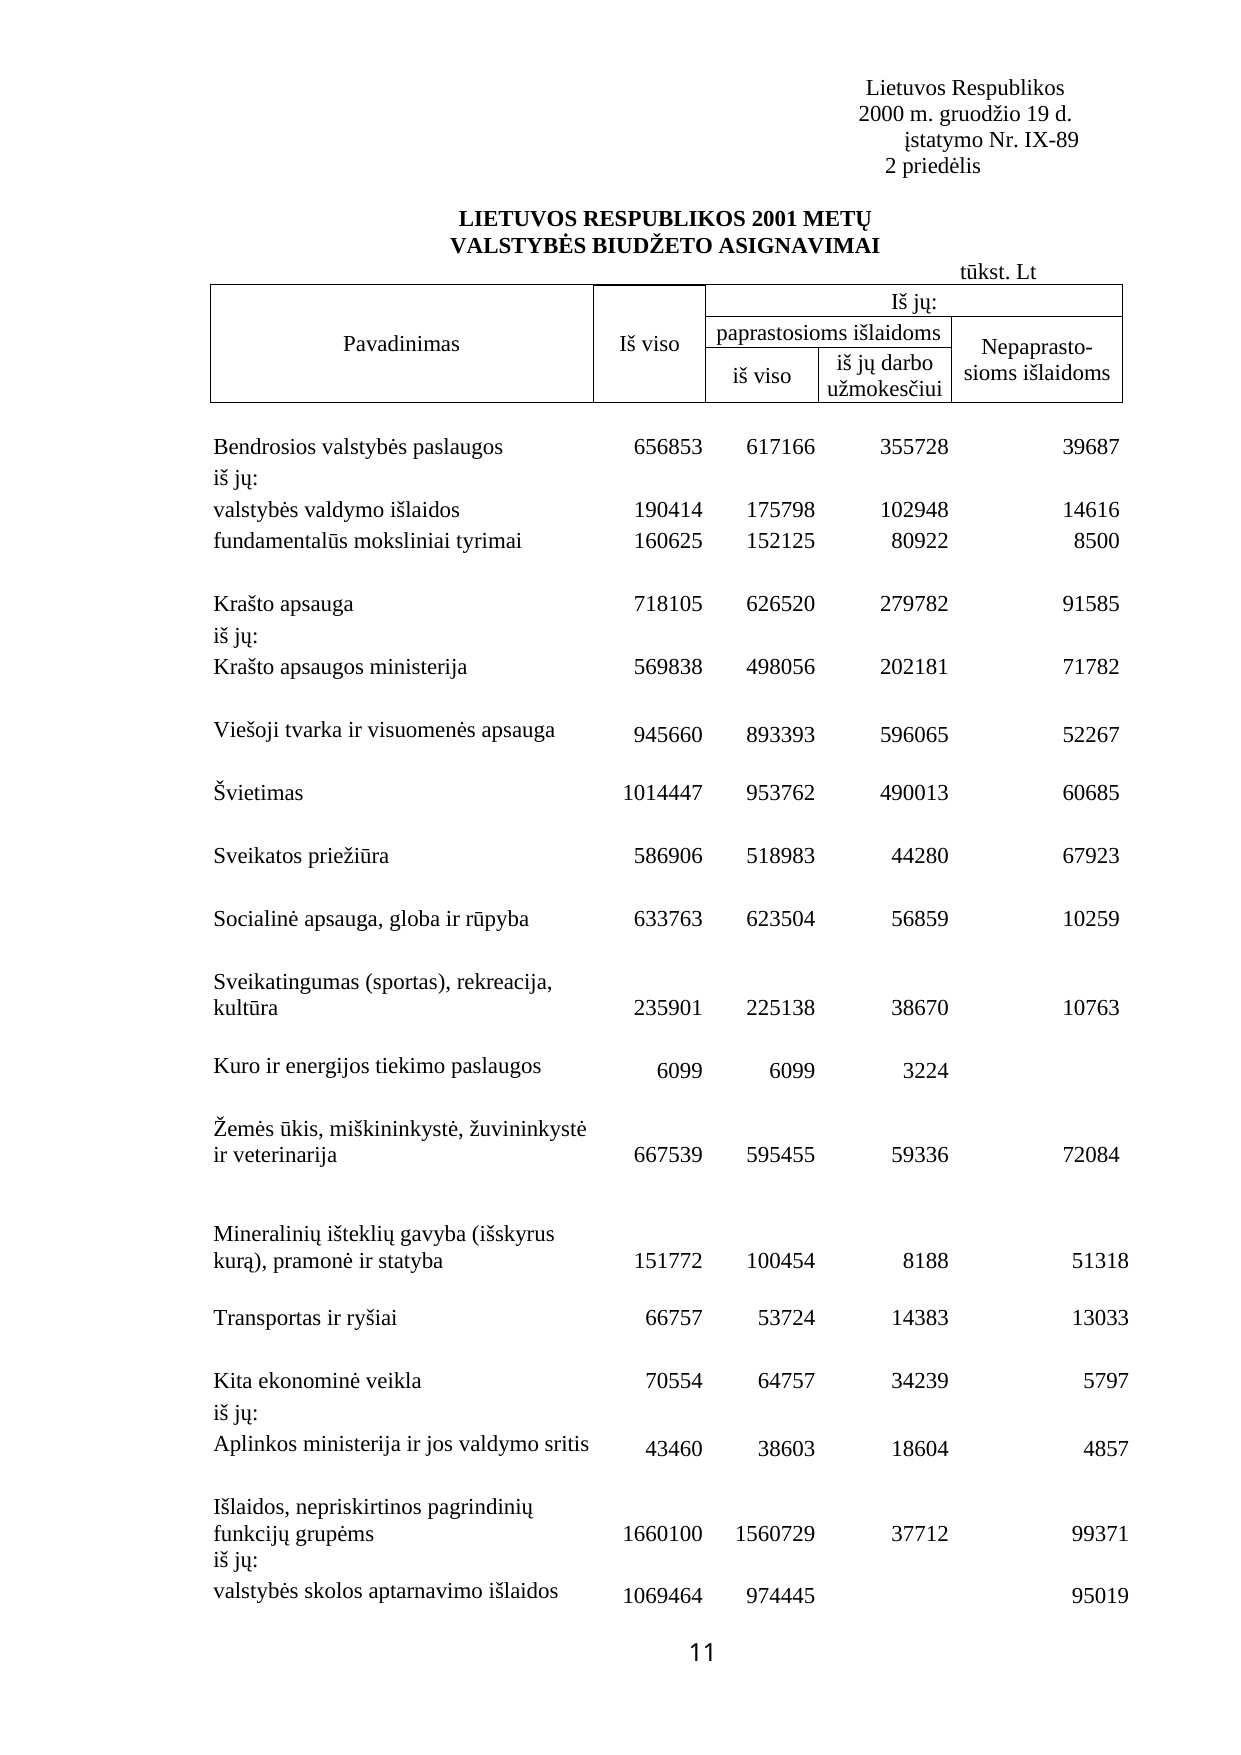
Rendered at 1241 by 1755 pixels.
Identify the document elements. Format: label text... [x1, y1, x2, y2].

table_cell 623504 [706, 905, 818, 936]
table_cell 656853 [593, 433, 706, 464]
table_cell 39687 [951, 433, 1122, 464]
table_cell 67923 [951, 842, 1122, 873]
table_cell Kuro ir energijos tiekimo paslaugos [210, 1052, 593, 1083]
table_cell [818, 1273, 951, 1304]
table_cell iš jų: [210, 465, 593, 496]
table_cell [706, 685, 818, 716]
table_cell [1123, 968, 1132, 1021]
table_cell [210, 1462, 593, 1493]
table_cell [1123, 936, 1132, 968]
table_cell 626520 [706, 590, 818, 622]
table_cell [593, 1084, 706, 1115]
table_cell 14616 [951, 496, 1122, 527]
table_cell iš jų: [210, 1546, 593, 1577]
table_cell [818, 1462, 951, 1493]
table_cell [818, 403, 951, 433]
table_cell [818, 748, 951, 779]
table_cell Išlaidos, nepriskirtinos pagrindinių funkcijų grupėms [210, 1493, 593, 1546]
table_cell [1123, 716, 1132, 748]
table_cell [951, 403, 1122, 433]
table_cell [593, 1336, 706, 1367]
table_cell 102948 [818, 496, 951, 527]
table_cell [1123, 528, 1132, 559]
table_cell [706, 1168, 818, 1220]
table_cell [1123, 465, 1132, 496]
table_cell [706, 1084, 818, 1115]
table_cell [593, 874, 706, 905]
table_cell Krašto apsauga [210, 590, 593, 622]
table_cell [818, 685, 951, 716]
table_cell 225138 [706, 968, 818, 1021]
table_cell [706, 748, 818, 779]
table_header Iš jų: [706, 285, 1122, 316]
table_cell [1123, 622, 1132, 653]
table_cell [593, 403, 706, 433]
table_header Iš viso [594, 286, 705, 402]
table_cell [818, 465, 951, 496]
table_cell [818, 622, 951, 653]
table_cell 38670 [818, 968, 951, 1021]
table_cell [1123, 685, 1132, 716]
table_cell [951, 1273, 1132, 1304]
table_cell 235901 [593, 968, 706, 1021]
table_cell [1123, 559, 1132, 590]
table_cell 51318 [951, 1220, 1132, 1273]
table_cell 586906 [593, 842, 706, 873]
table_cell [1123, 1115, 1132, 1168]
table_cell 10259 [951, 905, 1122, 936]
table_cell [1123, 1168, 1132, 1220]
table_cell paprastosioms išlaidoms [706, 317, 951, 347]
table_cell 72084 [951, 1115, 1122, 1168]
table_cell [1123, 433, 1132, 464]
table_cell 633763 [593, 905, 706, 936]
table_cell 14383 [818, 1305, 951, 1336]
table_cell Nepaprasto-sioms išlaidoms [952, 317, 1122, 402]
table_cell Sveikatingumas (sportas), rekreacija, kultūra [210, 968, 593, 1021]
table_cell [818, 559, 951, 590]
table_cell Socialinė apsauga, globa ir rūpyba [210, 905, 593, 936]
table_cell [818, 1021, 951, 1052]
table_cell 1660100 [593, 1493, 706, 1546]
table_cell [951, 685, 1122, 716]
table_cell Viešoji tvarka ir visuomenės apsauga [210, 716, 593, 748]
table_cell [706, 811, 818, 842]
table_cell 6099 [593, 1052, 706, 1083]
table_cell 8188 [818, 1220, 951, 1273]
table_cell [1123, 653, 1132, 685]
table_cell [593, 1399, 706, 1430]
table_cell [951, 1084, 1122, 1115]
table_cell [951, 1546, 1132, 1577]
table_cell [706, 465, 818, 496]
table_cell Švietimas [210, 779, 593, 811]
table_cell [706, 1399, 818, 1430]
table_cell [593, 748, 706, 779]
table_cell [818, 1084, 951, 1115]
table_cell [951, 1336, 1132, 1367]
table_cell [951, 1399, 1132, 1430]
table_cell 151772 [593, 1220, 706, 1273]
table_cell 667539 [593, 1115, 706, 1168]
table_cell [706, 559, 818, 590]
table_cell [706, 1273, 818, 1304]
table_cell 38603 [706, 1430, 818, 1462]
table_cell [593, 622, 706, 653]
table_cell 953762 [706, 779, 818, 811]
table_cell [951, 874, 1122, 905]
table_cell [210, 1336, 593, 1367]
table_cell [706, 1462, 818, 1493]
table_cell [1123, 316, 1132, 347]
table_cell 71782 [951, 653, 1122, 685]
table_cell [1123, 874, 1132, 905]
table_cell [818, 1336, 951, 1367]
table_cell [593, 1273, 706, 1304]
table_cell [706, 1336, 818, 1367]
table_cell 202181 [818, 653, 951, 685]
table_cell [1123, 779, 1132, 811]
table_cell [706, 936, 818, 968]
table_cell 569838 [593, 653, 706, 685]
table_cell iš jų: [210, 1399, 593, 1430]
text VALSTYBĖS BIUDŽETO ASIGNAVIMAI [210, 232, 1120, 258]
table_cell 974445 [706, 1578, 818, 1609]
text įstatymo Nr. IX-89 [263, 126, 1120, 153]
table_cell 160625 [593, 528, 706, 559]
table_cell [951, 1168, 1122, 1220]
text 2000 m. gruodžio 19 d. [210, 100, 1120, 126]
table_cell 945660 [593, 716, 706, 748]
table_cell 13033 [951, 1305, 1132, 1336]
table_cell 91585 [951, 590, 1122, 622]
table_cell [593, 811, 706, 842]
table_cell [210, 685, 593, 716]
table_cell [706, 403, 818, 433]
table_cell 595455 [706, 1115, 818, 1168]
table_cell [593, 1462, 706, 1493]
table_cell [1123, 1021, 1132, 1052]
table_cell [818, 874, 951, 905]
table_cell 279782 [818, 590, 951, 622]
table_cell 80922 [818, 528, 951, 559]
table_cell 53724 [706, 1305, 818, 1336]
table_cell 66757 [593, 1305, 706, 1336]
text tūkst. Lt [959, 258, 1120, 284]
table_cell [1123, 347, 1132, 402]
table_cell 4857 [951, 1430, 1132, 1462]
table_cell valstybės skolos aptarnavimo išlaidos [210, 1578, 593, 1609]
table_cell [951, 1021, 1122, 1052]
table_cell [593, 936, 706, 968]
table_cell [951, 622, 1122, 653]
table_cell [818, 1578, 951, 1609]
table_cell 893393 [706, 716, 818, 748]
table_cell [1123, 905, 1132, 936]
table_cell Aplinkos ministerija ir jos valdymo sritis [210, 1430, 593, 1462]
table_cell 518983 [706, 842, 818, 873]
table_cell 1560729 [706, 1493, 818, 1546]
table_cell valstybės valdymo išlaidos [210, 496, 593, 527]
table_cell 152125 [706, 528, 818, 559]
table_cell [210, 936, 593, 968]
table_cell [951, 1052, 1122, 1083]
table_cell [818, 811, 951, 842]
table_cell [210, 1084, 593, 1115]
table_cell [593, 465, 706, 496]
table_header Pavadinimas [211, 285, 593, 402]
table_cell [951, 465, 1122, 496]
table_cell [951, 559, 1122, 590]
table_cell 1014447 [593, 779, 706, 811]
table_cell Kita ekonominė veikla [210, 1368, 593, 1399]
table_cell 175798 [706, 496, 818, 527]
table_cell [818, 1546, 951, 1577]
table_cell [1123, 402, 1132, 433]
table_cell iš viso [706, 348, 818, 402]
table_cell Mineralinių išteklių gavyba (išskyrus kurą), pramonė ir statyba [210, 1220, 593, 1273]
table_cell Bendrosios valstybės paslaugos [210, 433, 593, 464]
table_cell 60685 [951, 779, 1122, 811]
table_cell 59336 [818, 1115, 951, 1168]
table_cell Žemės ūkis, miškininkystė, žuvininkystė ir veterinarija [210, 1115, 593, 1168]
table_cell [210, 874, 593, 905]
table_header [1123, 284, 1132, 316]
table_cell [210, 1168, 593, 1220]
table_cell [1123, 590, 1132, 622]
table_cell [1123, 496, 1132, 527]
table_cell 44280 [818, 842, 951, 873]
table_cell 43460 [593, 1430, 706, 1462]
table_cell [951, 936, 1122, 968]
table_cell 64757 [706, 1368, 818, 1399]
table_cell [1123, 1084, 1132, 1115]
table_cell 56859 [818, 905, 951, 936]
table_cell iš jų darbo užmokesčiui [819, 348, 951, 402]
table_cell [1123, 811, 1132, 842]
table_cell [593, 1546, 706, 1577]
table_cell [210, 403, 593, 433]
table_cell 5797 [951, 1368, 1132, 1399]
table_cell 190414 [593, 496, 706, 527]
table_cell [951, 811, 1122, 842]
table_cell [593, 1168, 706, 1220]
table_cell [706, 622, 818, 653]
table_cell [1123, 842, 1132, 873]
text LIETUVOS RESPUBLIKOS 2001 METŲ [210, 205, 1120, 232]
table_cell [210, 811, 593, 842]
table_cell 718105 [593, 590, 706, 622]
table_cell 617166 [706, 433, 818, 464]
table_cell [593, 1021, 706, 1052]
table_cell Sveikatos priežiūra [210, 842, 593, 873]
table_cell Transportas ir ryšiai [210, 1305, 593, 1336]
table_cell fundamentalūs moksliniai tyrimai [210, 528, 593, 559]
table_cell [818, 1399, 951, 1430]
table_cell [1123, 1052, 1132, 1083]
table_cell 52267 [951, 716, 1122, 748]
table_cell 1069464 [593, 1578, 706, 1609]
table_cell [706, 1546, 818, 1577]
table_cell [818, 1168, 951, 1220]
table_cell [210, 1273, 593, 1304]
table_cell 99371 [951, 1493, 1132, 1546]
table_cell [951, 1462, 1132, 1493]
table_cell Krašto apsaugos ministerija [210, 653, 593, 685]
table_cell [951, 748, 1122, 779]
table_cell [818, 936, 951, 968]
table_cell 95019 [951, 1578, 1132, 1609]
table_cell [210, 559, 593, 590]
table_cell 100454 [706, 1220, 818, 1273]
table_cell 10763 [951, 968, 1122, 1021]
table_cell [706, 1021, 818, 1052]
table_cell [593, 685, 706, 716]
table_cell [1123, 748, 1132, 779]
table_cell iš jų: [210, 622, 593, 653]
table_cell 37712 [818, 1493, 951, 1546]
table_cell 18604 [818, 1430, 951, 1462]
table_cell 6099 [706, 1052, 818, 1083]
table_cell [593, 559, 706, 590]
table_cell [210, 748, 593, 779]
table_cell 355728 [818, 433, 951, 464]
table_cell 490013 [818, 779, 951, 811]
table_cell 498056 [706, 653, 818, 685]
table_cell [706, 874, 818, 905]
text 2 priedėlis [210, 153, 1120, 179]
table_cell 8500 [951, 528, 1122, 559]
table_cell [210, 1021, 593, 1052]
text Lietuvos Respublikos [810, 73, 1120, 100]
table_cell 34239 [818, 1368, 951, 1399]
table_cell 3224 [818, 1052, 951, 1083]
table_cell 596065 [818, 716, 951, 748]
table_cell 70554 [593, 1368, 706, 1399]
